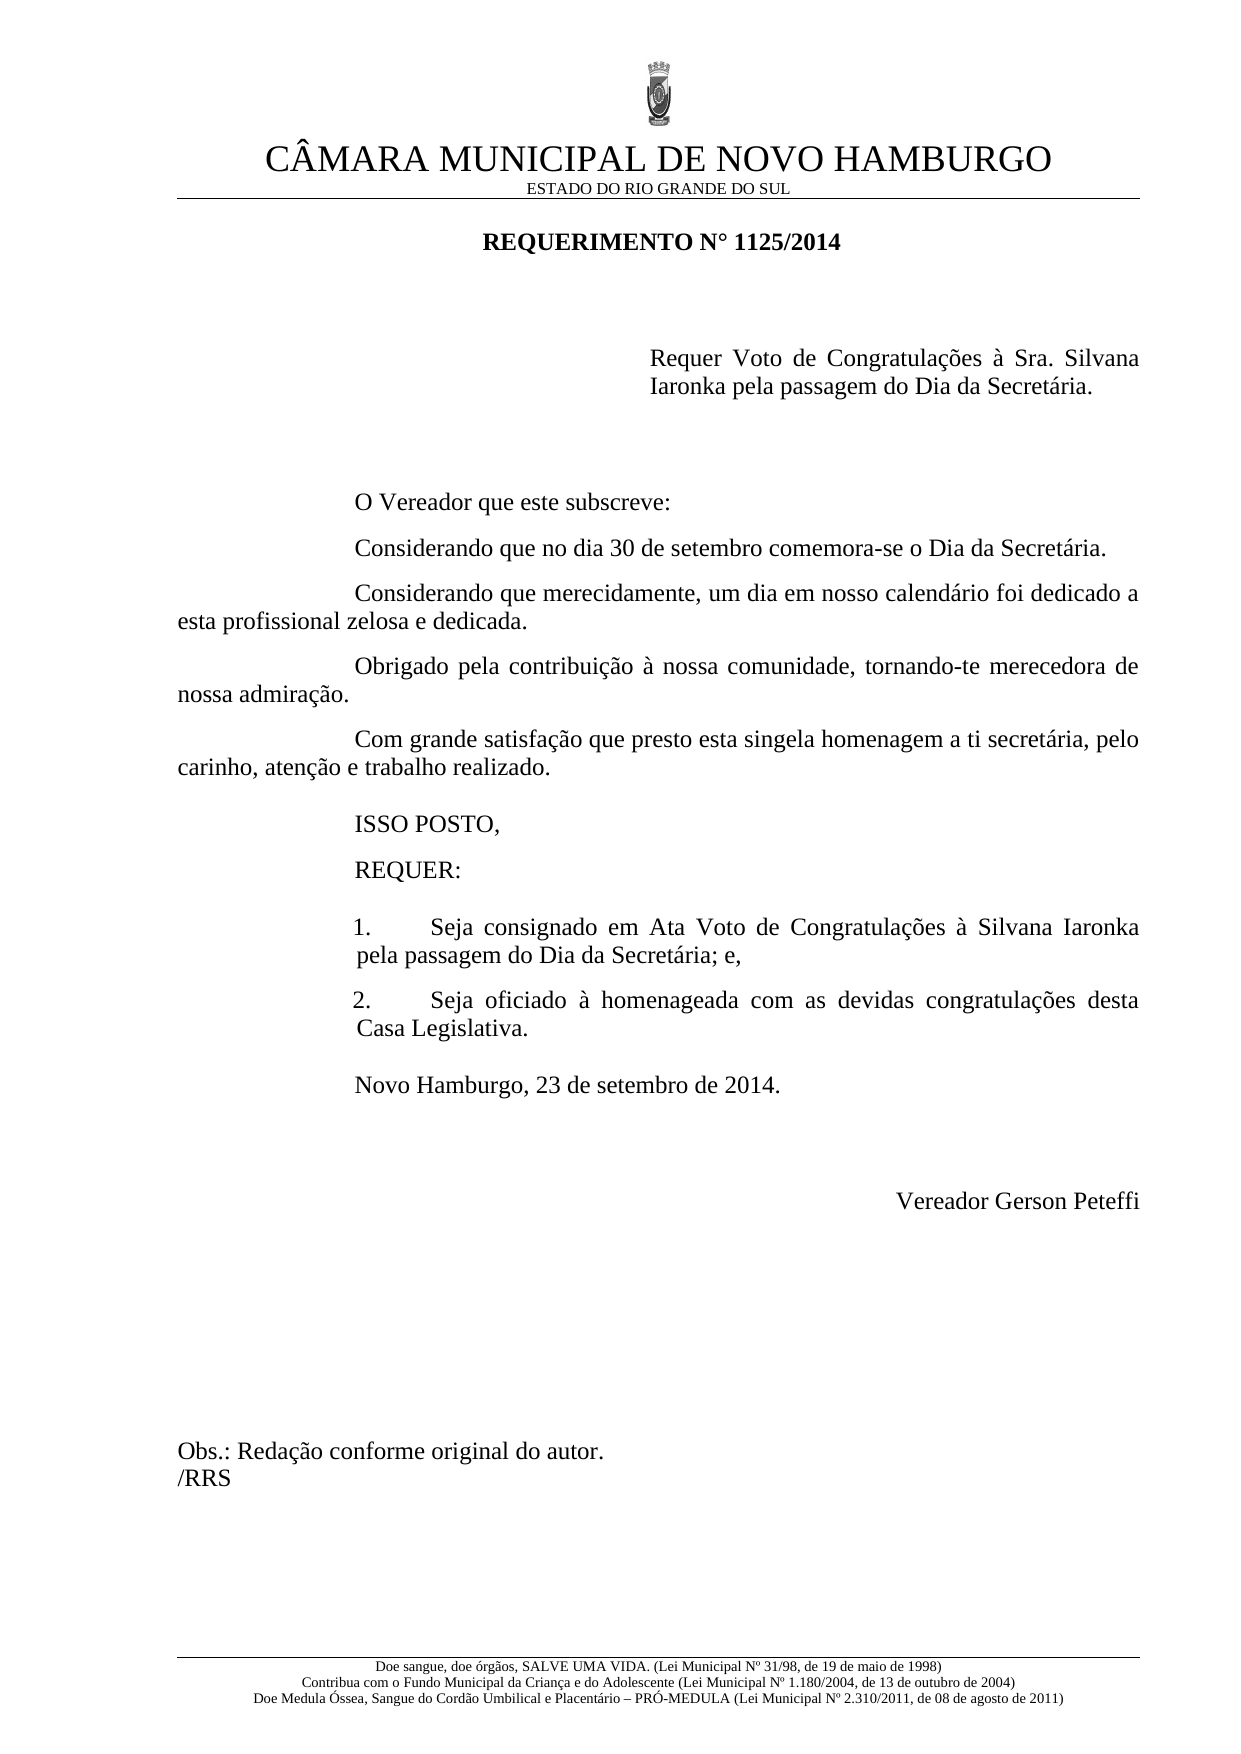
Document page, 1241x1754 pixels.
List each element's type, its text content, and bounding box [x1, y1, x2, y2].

text Requer Voto de Congratulações à Sra. Silvana Iaronka pela passagem do Dia da Secretária. [649, 344, 1140, 400]
text Considerando que no dia 30 de setembro comemora-se o Dia da Secretária. [177, 534, 1140, 562]
text 1. Seja consignado em Ata Voto de Congratulações à Silvana Iaronka pela passagem do Dia da Secretária; e, [352, 913, 1140, 968]
text REQUER: [177, 856, 1140, 884]
text O Vereador que este subscreve: [177, 488, 1140, 516]
text Obs.: Redação conforme original do autor. [177, 1437, 1140, 1464]
text 2. Seja oficiado à homenageada com as devidas congratulações desta Casa Legislativa. [352, 986, 1140, 1042]
text Obrigado pela contribuição à nossa comunidade, tornando-te merecedora de nossa admiração. [177, 652, 1140, 708]
text /RRS [177, 1464, 1140, 1492]
text Considerando que merecidamente, um dia em nosso calendário foi dedicado a esta profissional zelosa e dedicada. [177, 579, 1140, 635]
text Com grande satisfação que presto esta singela homenagem a ti secretária, pelo carinho, atenção e trabalho realizado. [177, 726, 1140, 781]
text Vereador Gerson Peteffi [177, 1187, 1140, 1215]
title REQUERIMENTO N° 1125/2014 [177, 228, 1140, 256]
text ISSO POSTO, [177, 811, 1140, 838]
text Novo Hamburgo, 23 de setembro de 2014. [177, 1071, 1140, 1099]
